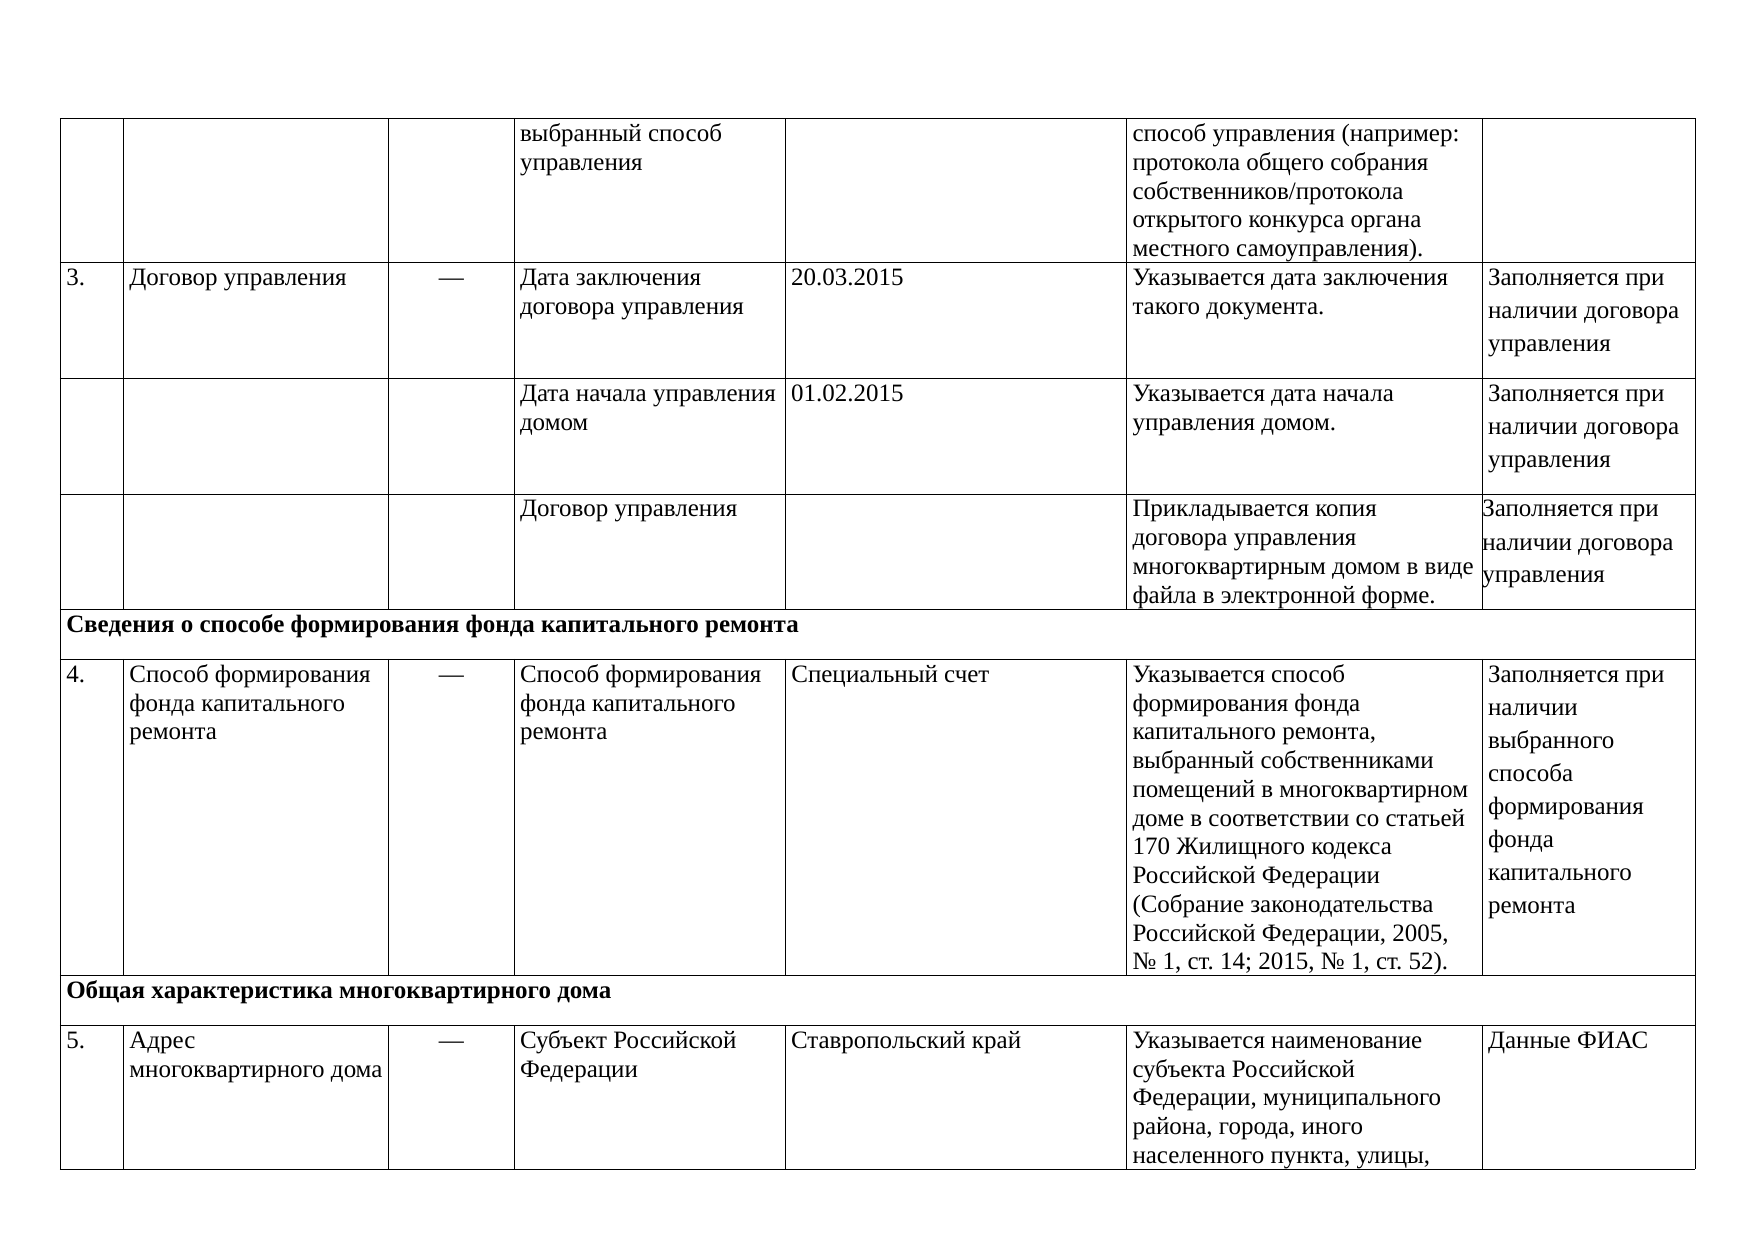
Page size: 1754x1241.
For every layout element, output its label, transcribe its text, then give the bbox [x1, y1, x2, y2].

table_cell — [389, 660, 514, 975]
table_cell 01.02.2015 [786, 379, 1126, 493]
table_cell выбранный способ управления [515, 119, 785, 262]
table_cell [1483, 119, 1695, 262]
table_cell [61, 119, 123, 262]
table_cell Общая характеристика многоквартирного дома [61, 976, 1695, 1025]
table_cell Ставропольский край [786, 1026, 1126, 1169]
table_cell Дата заключения договора управления [515, 263, 785, 378]
table_cell Заполняется при наличии выбранного способа формирования фонда капитального ремонта [1483, 660, 1695, 975]
table_cell Дата начала управления домом [515, 379, 785, 493]
table_cell Заполняется при наличии договора управления [1483, 263, 1695, 378]
table_cell Способ формирования фонда капитального ремонта [124, 660, 388, 975]
table_cell способ управления (например: протокола общего собрания собственников/протокола открытого конкурса органа местного самоуправления). [1127, 119, 1482, 262]
table_cell Указывается дата заключения такого документа. [1127, 263, 1482, 378]
table_cell Данные ФИАС [1483, 1026, 1695, 1169]
table_cell Субъект Российской Федерации [515, 1026, 785, 1169]
table_cell Указывается дата начала управления домом. [1127, 379, 1482, 493]
table_cell Способ формирования фонда капитального ремонта [515, 660, 785, 975]
table_cell Указывается способ формирования фонда капитального ремонта, выбранный собственниками помещений в многоквартирном доме в соответствии со статьей 170 Жилищного кодекса Российской Федерации (Собрание законодательства Российской Федерации, 2005, № 1, ст. 14; 2015, № 1, ст. 52). [1127, 660, 1482, 975]
table_cell [786, 495, 1126, 609]
table_cell [124, 495, 388, 609]
table_cell [389, 119, 514, 262]
table_cell — [389, 263, 514, 378]
table_cell Заполняется при наличии договора управления [1483, 495, 1695, 609]
table_cell [786, 119, 1126, 262]
table_cell Сведения о способе формирования фонда капитального ремонта [61, 610, 1695, 659]
table_cell [61, 379, 123, 493]
table_cell [389, 379, 514, 493]
table_cell Специальный счет [786, 660, 1126, 975]
table_cell 3. [61, 263, 123, 378]
table_cell Прикладывается копия договора управления многоквартирным домом в виде файла в электронной форме. [1127, 495, 1482, 609]
table_cell 20.03.2015 [786, 263, 1126, 378]
table_cell 4. [61, 660, 123, 975]
table_cell Заполняется при наличии договора управления [1483, 379, 1695, 493]
table_cell Адрес многоквартирного дома [124, 1026, 388, 1169]
table_cell Договор управления [124, 263, 388, 378]
table_cell [389, 495, 514, 609]
table_cell [61, 495, 123, 609]
table_cell [124, 379, 388, 493]
table_cell Указывается наименование субъекта Российской Федерации, муниципального района, города, иного населенного пункта, улицы, [1127, 1026, 1482, 1169]
table_cell 5. [61, 1026, 123, 1169]
table_cell Договор управления [515, 495, 785, 609]
table_cell [124, 119, 388, 262]
table_cell — [389, 1026, 514, 1169]
